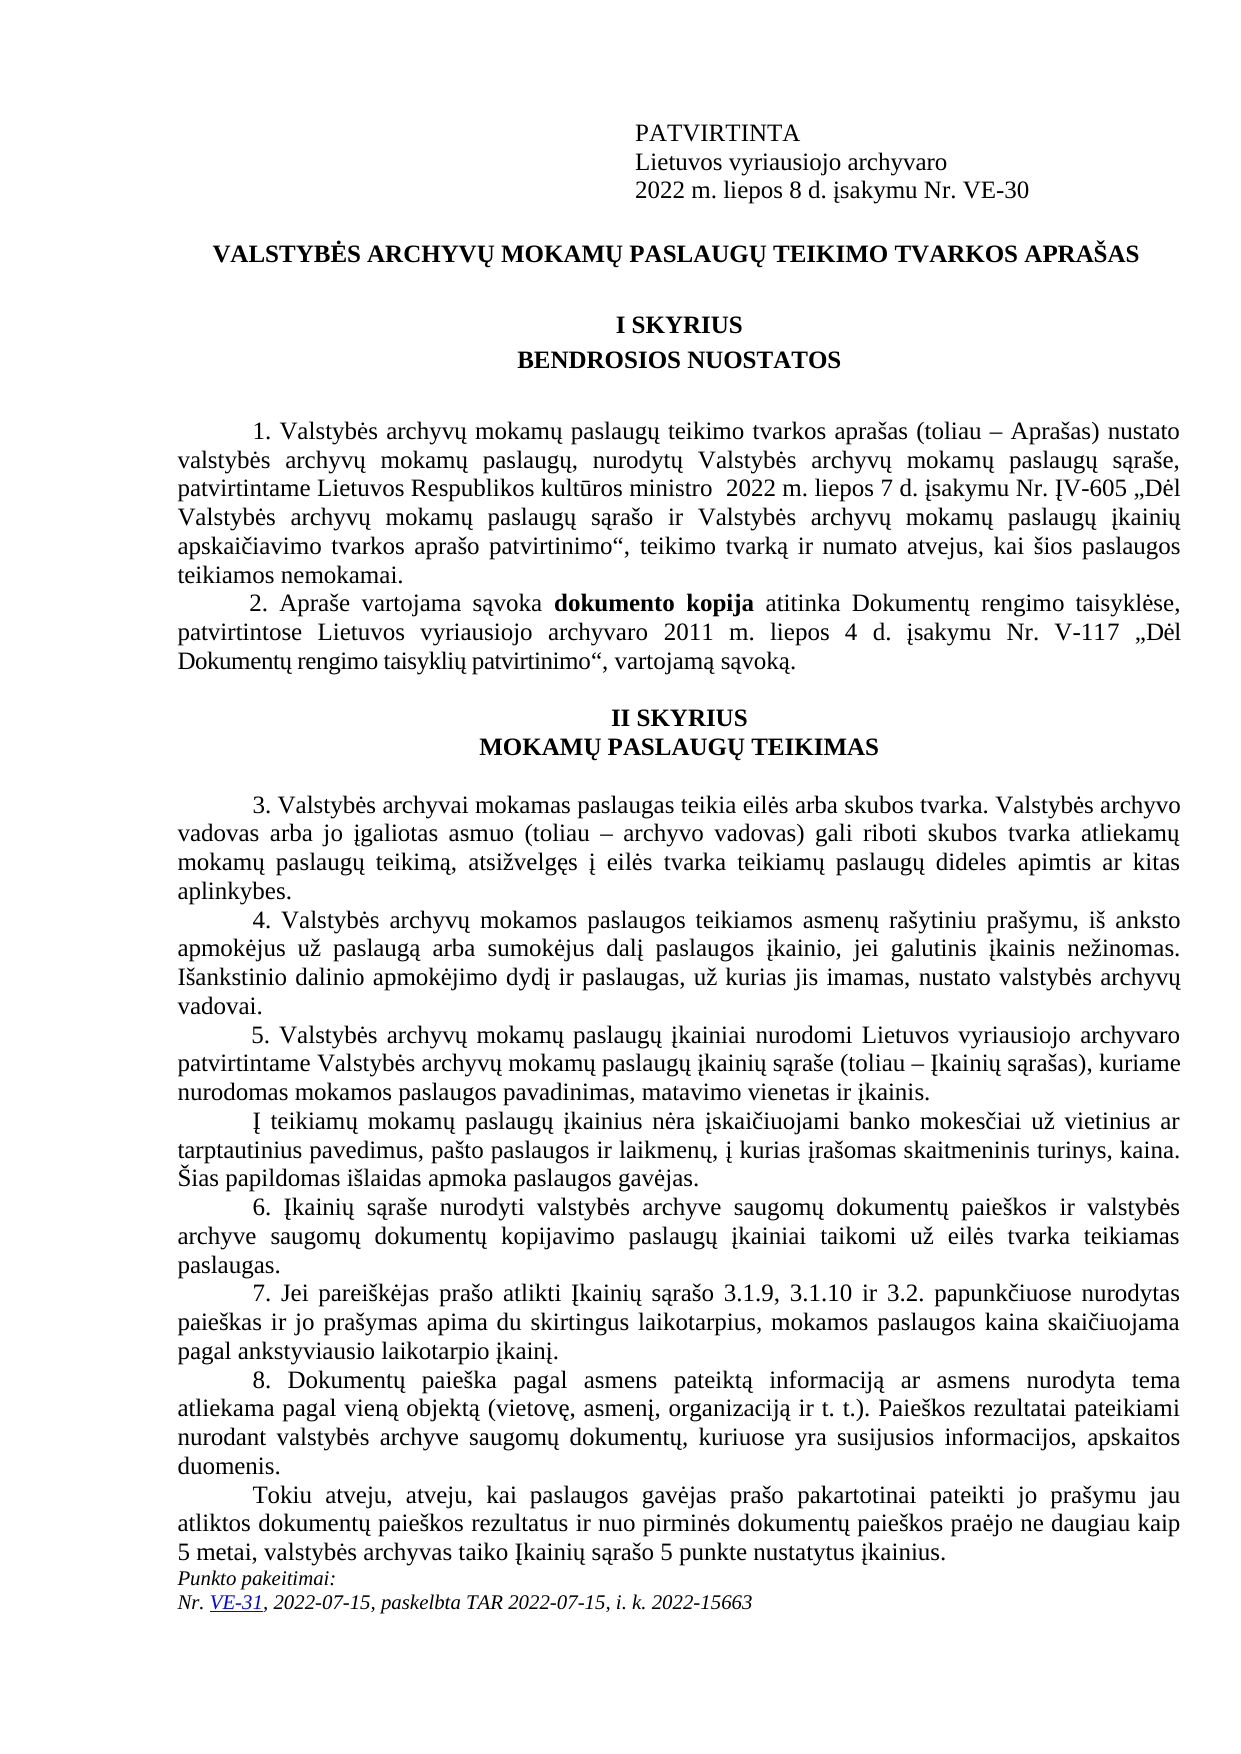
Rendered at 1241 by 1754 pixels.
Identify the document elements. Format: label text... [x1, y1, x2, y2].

text 8. Dokumentų paieška pagal asmens pateiktą informaciją ar asmens nurodyta tema atliekama pagal vieną objektą (vietovę, asmenį, organizaciją ir t. t.). Paieškos rezultatai pateikiami nurodant valstybės archyve saugomų dokumentų, kuriuose yra susijusios informacijos, apskaitos duomenis. [177, 1365, 1181, 1480]
text I SKYRIUS [177, 310, 1181, 339]
text Punkto pakeitimai: [177, 1566, 1181, 1590]
text Į teikiamų mokamų paslaugų įkainius nėra įskaičiuojami banko mokesčiai už vietinius ar tarptautinius pavedimus, pašto paslaugos ir laikmenų, į kurias įrašomas skaitmeninis turinys, kaina. Šias papildomas išlaidas apmoka paslaugos gavėjas. [177, 1106, 1181, 1192]
text BENDROSIOS NUOSTATOS [177, 345, 1181, 374]
text 6. Įkainių sąraše nurodyti valstybės archyve saugomų dokumentų paieškos ir valstybės archyve saugomų dokumentų kopijavimo paslaugų įkainiai taikomi už eilės tvarka teikiamas paslaugas. [177, 1192, 1181, 1278]
text 4. Valstybės archyvų mokamos paslaugos teikiamos asmenų rašytiniu prašymu, iš anksto apmokėjus už paslaugą arba sumokėjus dalį paslaugos įkainio, jei galutinis įkainis nežinomas. Išankstinio dalinio apmokėjimo dydį ir paslaugas, už kurias jis imamas, nustato valstybės archyvų vadovai. [177, 905, 1181, 1020]
text 1. Valstybės archyvų mokamų paslaugų teikimo tvarkos aprašas (toliau – Aprašas) nustato valstybės archyvų mokamų paslaugų, nurodytų Valstybės archyvų mokamų paslaugų sąraše, patvirtintame Lietuvos Respublikos kultūros ministro 2022 m. liepos 7 d. įsakymu Nr. ĮV-605 „Dėl Valstybės archyvų mokamų paslaugų sąrašo ir Valstybės archyvų mokamų paslaugų įkainių apskaičiavimo tvarkos aprašo patvirtinimo“, teikimo tvarką ir numato atvejus, kai šios paslaugos teikiamos nemokamai. [177, 416, 1181, 588]
text Nr. VE-31, 2022-07-15, paskelbta TAR 2022-07-15, i. k. 2022-15663 [177, 1590, 1181, 1614]
text Lietuvos vyriausiojo archyvaro [177, 147, 1181, 176]
text 5. Valstybės archyvų mokamų paslaugų įkainiai nurodomi Lietuvos vyriausiojo archyvaro patvirtintame Valstybės archyvų mokamų paslaugų įkainių sąraše (toliau – Įkainių sąrašas), kuriame nurodomas mokamos paslaugos pavadinimas, matavimo vienetas ir įkainis. [177, 1020, 1181, 1106]
text 2022 m. liepos 8 d. įsakymu Nr. VE-30 [177, 176, 1181, 204]
text 2. Apraše vartojama sąvoka dokumento kopija atitinka Dokumentų rengimo taisyklėse, patvirtintose Lietuvos vyriausiojo archyvaro 2011 m. liepos 4 d. įsakymu Nr. V-117 „Dėl Dokumentų rengimo taisyklių patvirtinimo“, vartojamą sąvoką. [177, 588, 1181, 675]
text 3. Valstybės archyvai mokamas paslaugas teikia eilės arba skubos tvarka. Valstybės archyvo vadovas arba jo įgaliotas asmuo (toliau – archyvo vadovas) gali riboti skubos tvarka atliekamų mokamų paslaugų teikimą, atsižvelgęs į eilės tvarka teikiamų paslaugų dideles apimtis ar kitas aplinkybes. [177, 790, 1181, 905]
text MOKAMŲ PASLAUGŲ TEIKIMAS [177, 732, 1181, 761]
text PATVIRTINTA [177, 118, 1181, 147]
text 7. Jei pareiškėjas prašo atlikti Įkainių sąrašo 3.1.9, 3.1.10 ir 3.2. papunkčiuose nurodytas paieškas ir jo prašymas apima du skirtingus laikotarpius, mokamos paslaugos kaina skaičiuojama pagal ankstyviausio laikotarpio įkainį. [177, 1278, 1181, 1365]
text Tokiu atveju, atveju, kai paslaugos gavėjas prašo pakartotinai pateikti jo prašymu jau atliktos dokumentų paieškos rezultatus ir nuo pirminės dokumentų paieškos praėjo ne daugiau kaip 5 metai, valstybės archyvas taiko Įkainių sąrašo 5 punkte nustatytus įkainius. [177, 1480, 1181, 1566]
text VALSTYBĖS ARCHYVŲ MOKAMŲ PASLAUGŲ TEIKIMO TVARKOS APRAŠAS [177, 239, 1181, 268]
text II SKYRIUS [177, 703, 1181, 732]
